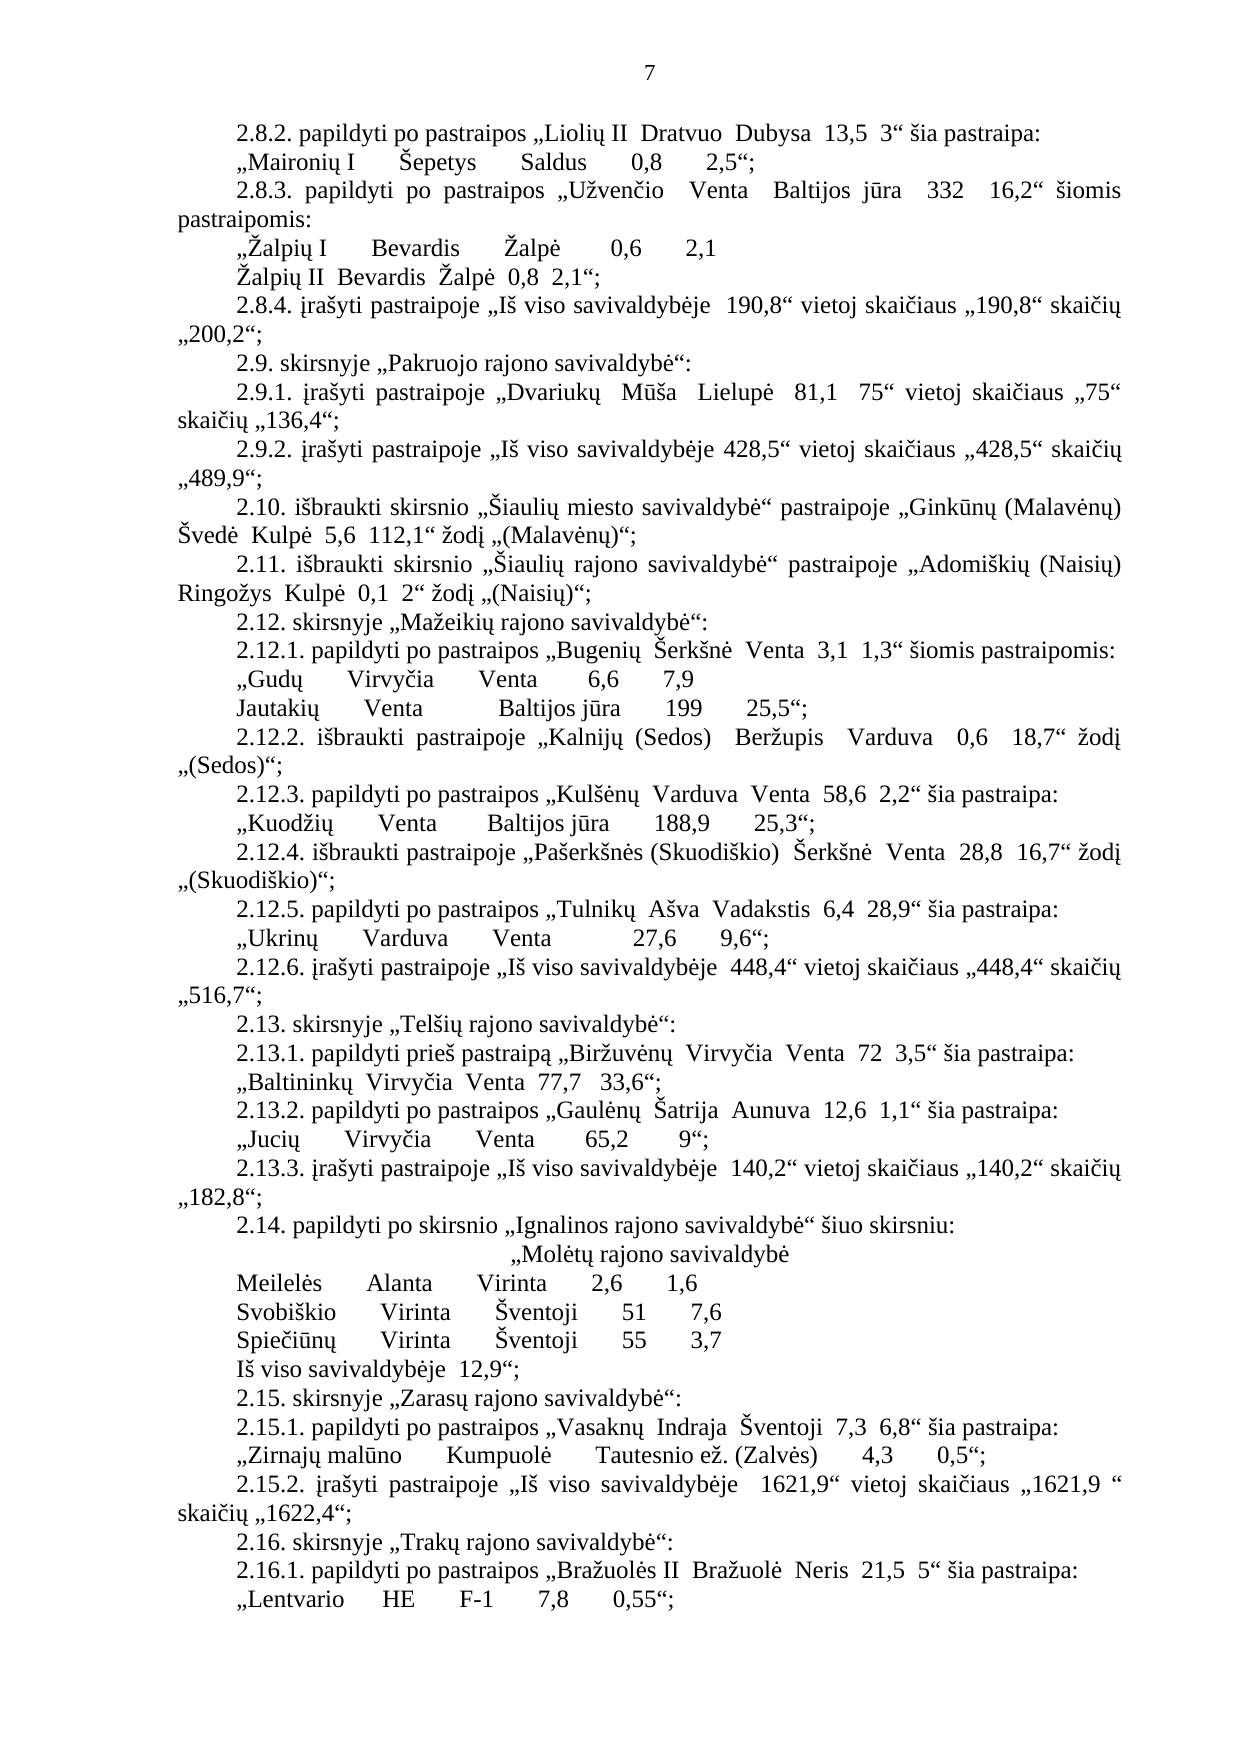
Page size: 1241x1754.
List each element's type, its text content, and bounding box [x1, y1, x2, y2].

text Žalpių II Bevardis Žalpė 0,8 2,1“; [177, 262, 1122, 291]
text 2.12.2. išbraukti pastraipoje „Kalnijų (Sedos) Beržupis Varduva 0,6 18,7“ žodį „(Sedos)“; [177, 722, 1122, 779]
text 2.12. skirsnyje „Mažeikių rajono savivaldybė“: [177, 607, 1122, 636]
text 2.9.1. įrašyti pastraipoje „Dvariukų Mūša Lielupė 81,1 75“ vietoj skaičiaus „75“ skaičių „136,4“; [177, 377, 1122, 434]
text Iš viso savivaldybėje 12,9“; [177, 1354, 1122, 1383]
text 2.11. išbraukti skirsnio „Šiaulių rajono savivaldybė“ pastraipoje „Adomiškių (Naisių) Ringožys Kulpė 0,1 2“ žodį „(Naisių)“; [177, 549, 1122, 607]
text 2.13.3. įrašyti pastraipoje „Iš viso savivaldybėje 140,2“ vietoj skaičiaus „140,2“ skaičių „182,8“; [177, 1153, 1122, 1211]
text Jautakių Venta Baltijos jūra 199 25,5“; [177, 693, 1122, 722]
text 2.14. papildyti po skirsnio „Ignalinos rajono savivaldybė“ šiuo skirsniu: [177, 1211, 1122, 1239]
text Spiečiūnų Virinta Šventoji 55 3,7 [177, 1326, 1122, 1354]
text 2.16.1. papildyti po pastraipos „Bražuolės II Bražuolė Neris 21,5 5“ šia pastraipa: [177, 1556, 1122, 1584]
text „Maironių I Šepetys Saldus 0,8 2,5“; [177, 147, 1122, 176]
text 2.12.4. išbraukti pastraipoje „Pašerkšnės (Skuodiškio) Šerkšnė Venta 28,8 16,7“ žodį „(Skuodiškio)“; [177, 837, 1122, 894]
text 2.13.2. papildyti po pastraipos „Gaulėnų Šatrija Aunuva 12,6 1,1“ šia pastraipa: [177, 1096, 1122, 1124]
text 2.8.2. papildyti po pastraipos „Liolių II Dratvuo Dubysa 13,5 3“ šia pastraipa: [177, 118, 1122, 147]
text „Jucių Virvyčia Venta 65,2 9“; [177, 1124, 1122, 1153]
text „Lentvario HE F-1 7,8 0,55“; [177, 1584, 1122, 1613]
text 2.8.3. papildyti po pastraipos „Užvenčio Venta Baltijos jūra 332 16,2“ šiomis pastraipomis: [177, 176, 1122, 233]
text „Kuodžių Venta Baltijos jūra 188,9 25,3“; [177, 808, 1122, 837]
text Svobiškio Virinta Šventoji 51 7,6 [177, 1297, 1122, 1326]
text „Ukrinų Varduva Venta 27,6 9,6“; [177, 923, 1122, 952]
text 2.8.4. įrašyti pastraipoje „Iš viso savivaldybėje 190,8“ vietoj skaičiaus „190,8“ skaičių „200,2“; [177, 291, 1122, 348]
text 2.15.1. papildyti po pastraipos „Vasaknų Indraja Šventoji 7,3 6,8“ šia pastraipa: [177, 1412, 1122, 1441]
text 2.13. skirsnyje „Telšių rajono savivaldybė“: [177, 1009, 1122, 1038]
text „Žalpių I Bevardis Žalpė 0,6 2,1 [177, 233, 1122, 262]
text 2.9.2. įrašyti pastraipoje „Iš viso savivaldybėje 428,5“ vietoj skaičiaus „428,5“ skaičių „489,9“; [177, 434, 1122, 492]
text 2.15.2. įrašyti pastraipoje „Iš viso savivaldybėje 1621,9“ vietoj skaičiaus „1621,9 “ skaičių „1622,4“; [177, 1469, 1122, 1527]
text Meilelės Alanta Virinta 2,6 1,6 [177, 1268, 1122, 1297]
text „Zirnajų malūno Kumpuolė Tautesnio ež. (Zalvės) 4,3 0,5“; [177, 1441, 1122, 1469]
text 2.16. skirsnyje „Trakų rajono savivaldybė“: [177, 1527, 1122, 1556]
text 2.13.1. papildyti prieš pastraipą „Biržuvėnų Virvyčia Venta 72 3,5“ šia pastraipa: [177, 1038, 1122, 1067]
text „Gudų Virvyčia Venta 6,6 7,9 [177, 664, 1122, 693]
text „Baltininkų Virvyčia Venta 77,7 33,6“; [177, 1067, 1122, 1096]
text 2.12.5. papildyti po pastraipos „Tulnikų Ašva Vadakstis 6,4 28,9“ šia pastraipa: [177, 894, 1122, 923]
text 2.10. išbraukti skirsnio „Šiaulių miesto savivaldybė“ pastraipoje „Ginkūnų (Malavėnų) Švedė Kulpė 5,6 112,1“ žodį „(Malavėnų)“; [177, 492, 1122, 549]
text 2.12.6. įrašyti pastraipoje „Iš viso savivaldybėje 448,4“ vietoj skaičiaus „448,4“ skaičių „516,7“; [177, 952, 1122, 1009]
text 2.9. skirsnyje „Pakruojo rajono savivaldybė“: [177, 348, 1122, 377]
text 2.12.3. papildyti po pastraipos „Kulšėnų Varduva Venta 58,6 2,2“ šia pastraipa: [177, 779, 1122, 808]
text 2.15. skirsnyje „Zarasų rajono savivaldybė“: [177, 1383, 1122, 1412]
text „Molėtų rajono savivaldybė [177, 1239, 1122, 1268]
text 2.12.1. papildyti po pastraipos „Bugenių Šerkšnė Venta 3,1 1,3“ šiomis pastraipomis: [177, 636, 1122, 664]
